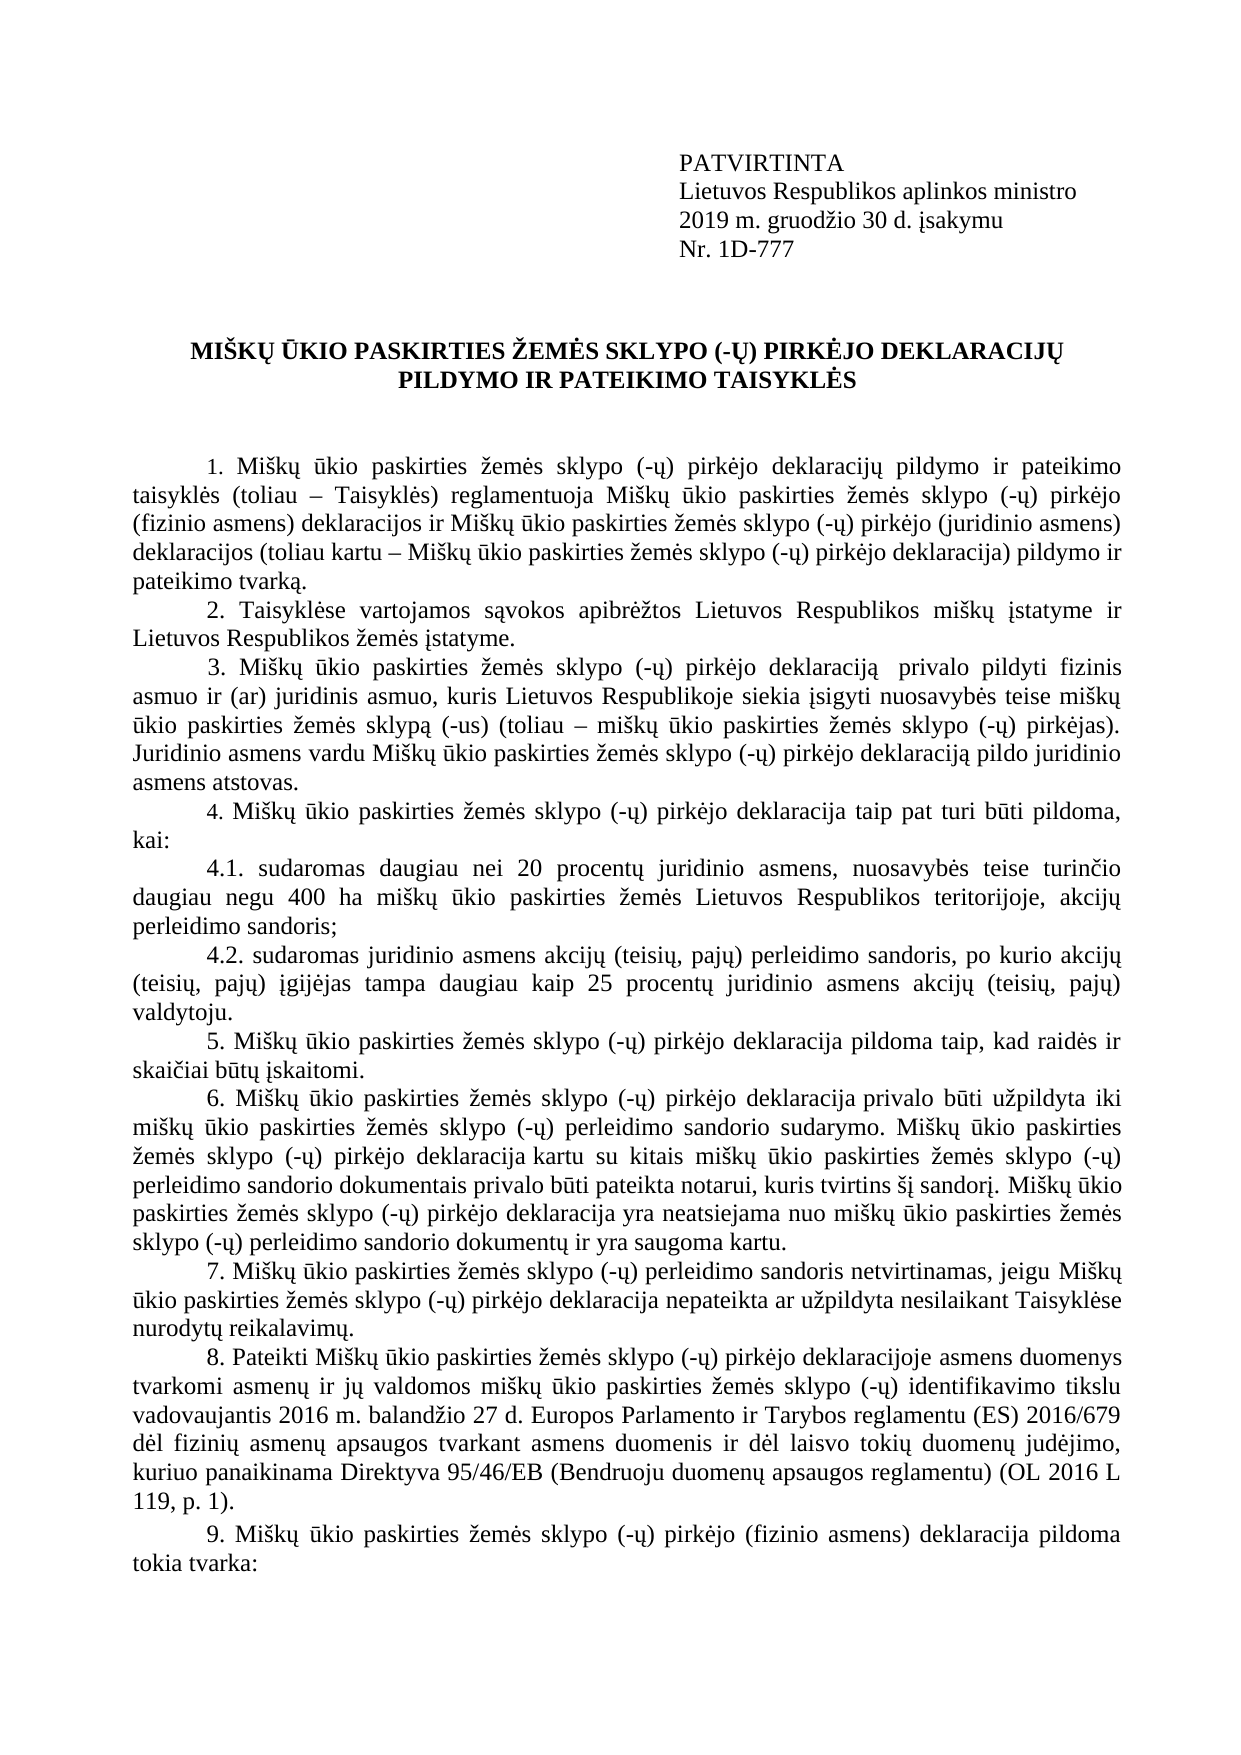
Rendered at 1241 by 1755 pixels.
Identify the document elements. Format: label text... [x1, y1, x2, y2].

text 4. Miškų ūkio paskirties žemės sklypo (-ų) pirkėjo deklaracija taip pat turi būti pildoma, kai: [132, 796, 1122, 853]
text 4.2. sudaromas juridinio asmens akcijų (teisių, pajų) perleidimo sandoris, po kurio akcijų (teisių, pajų) įgijėjas tampa daugiau kaip 25 procentų juridinio asmens akcijų (teisių, pajų) valdytoju. [132, 940, 1122, 1026]
text 5. Miškų ūkio paskirties žemės sklypo (-ų) pirkėjo deklaracija pildoma taip, kad raidės ir skaičiai būtų įskaitomi. [132, 1026, 1122, 1083]
text 8. Pateikti Miškų ūkio paskirties žemės sklypo (-ų) pirkėjo deklaracijoje asmens duomenys tvarkomi asmenų ir jų valdomos miškų ūkio paskirties žemės sklypo (-ų) identifikavimo tikslu vadovaujantis 2016 m. balandžio 27 d. Europos Parlamento ir Tarybos reglamentu (ES) 2016/679 dėl fizinių asmenų apsaugos tvarkant asmens duomenis ir dėl laisvo tokių duomenų judėjimo, kuriuo panaikinama Direktyva 95/46/EB (Bendruoju duomenų apsaugos reglamentu) (OL 2016 L 119, p. 1). [132, 1342, 1122, 1515]
text PATVIRTINTA [679, 148, 1122, 176]
text 2019 m. gruodžio 30 d. įsakymu [679, 205, 1122, 234]
text 9. Miškų ūkio paskirties žemės sklypo (-ų) pirkėjo (fizinio asmens) deklaracija pildoma tokia tvarka: [132, 1515, 1122, 1577]
text Nr. 1D-777 [679, 234, 1122, 263]
text 6. Miškų ūkio paskirties žemės sklypo (-ų) pirkėjo deklaracija privalo būti užpildyta iki miškų ūkio paskirties žemės sklypo (-ų) perleidimo sandorio sudarymo. Miškų ūkio paskirties žemės sklypo (-ų) pirkėjo deklaracija kartu su kitais miškų ūkio paskirties žemės sklypo (-ų) perleidimo sandorio dokumentais privalo būti pateikta notarui, kuris tvirtins šį sandorį. Miškų ūkio paskirties žemės sklypo (-ų) pirkėjo deklaracija yra neatsiejama nuo miškų ūkio paskirties žemės sklypo (-ų) perleidimo sandorio dokumentų ir yra saugoma kartu. [132, 1083, 1122, 1256]
text 3. Miškų ūkio paskirties žemės sklypo (-ų) pirkėjo deklaraciją privalo pildyti fizinis asmuo ir (ar) juridinis asmuo, kuris Lietuvos Respublikoje siekia įsigyti nuosavybės teise miškų ūkio paskirties žemės sklypą (-us) (toliau – miškų ūkio paskirties žemės sklypo (-ų) pirkėjas). Juridinio asmens vardu Miškų ūkio paskirties žemės sklypo (-ų) pirkėjo deklaraciją pildo juridinio asmens atstovas. [132, 652, 1122, 796]
text MIŠKŲ ŪKIO PASKIRTIES ŽEMĖS SKLYPO (-Ų) PIRKĖJO DEKLARACIJŲ PILDYMO IR PATEIKIMO TAISYKLĖS [132, 336, 1122, 393]
text Lietuvos Respublikos aplinkos ministro [679, 176, 1122, 205]
text 7. Miškų ūkio paskirties žemės sklypo (-ų) perleidimo sandoris netvirtinamas, jeigu Miškų ūkio paskirties žemės sklypo (-ų) pirkėjo deklaracija nepateikta ar užpildyta nesilaikant Taisyklėse nurodytų reikalavimų. [132, 1256, 1122, 1342]
text 1. Miškų ūkio paskirties žemės sklypo (-ų) pirkėjo deklaracijų pildymo ir pateikimo taisyklės (toliau – Taisyklės) reglamentuoja Miškų ūkio paskirties žemės sklypo (-ų) pirkėjo (fizinio asmens) deklaracijos ir Miškų ūkio paskirties žemės sklypo (-ų) pirkėjo (juridinio asmens) deklaracijos (toliau kartu – Miškų ūkio paskirties žemės sklypo (-ų) pirkėjo deklaracija) pildymo ir pateikimo tvarką. [132, 451, 1122, 595]
text 2. Taisyklėse vartojamos sąvokos apibrėžtos Lietuvos Respublikos miškų įstatyme ir Lietuvos Respublikos žemės įstatyme. [132, 595, 1122, 652]
text 4.1. sudaromas daugiau nei 20 procentų juridinio asmens, nuosavybės teise turinčio daugiau negu 400 ha miškų ūkio paskirties žemės Lietuvos Respublikos teritorijoje, akcijų perleidimo sandoris; [132, 853, 1122, 940]
